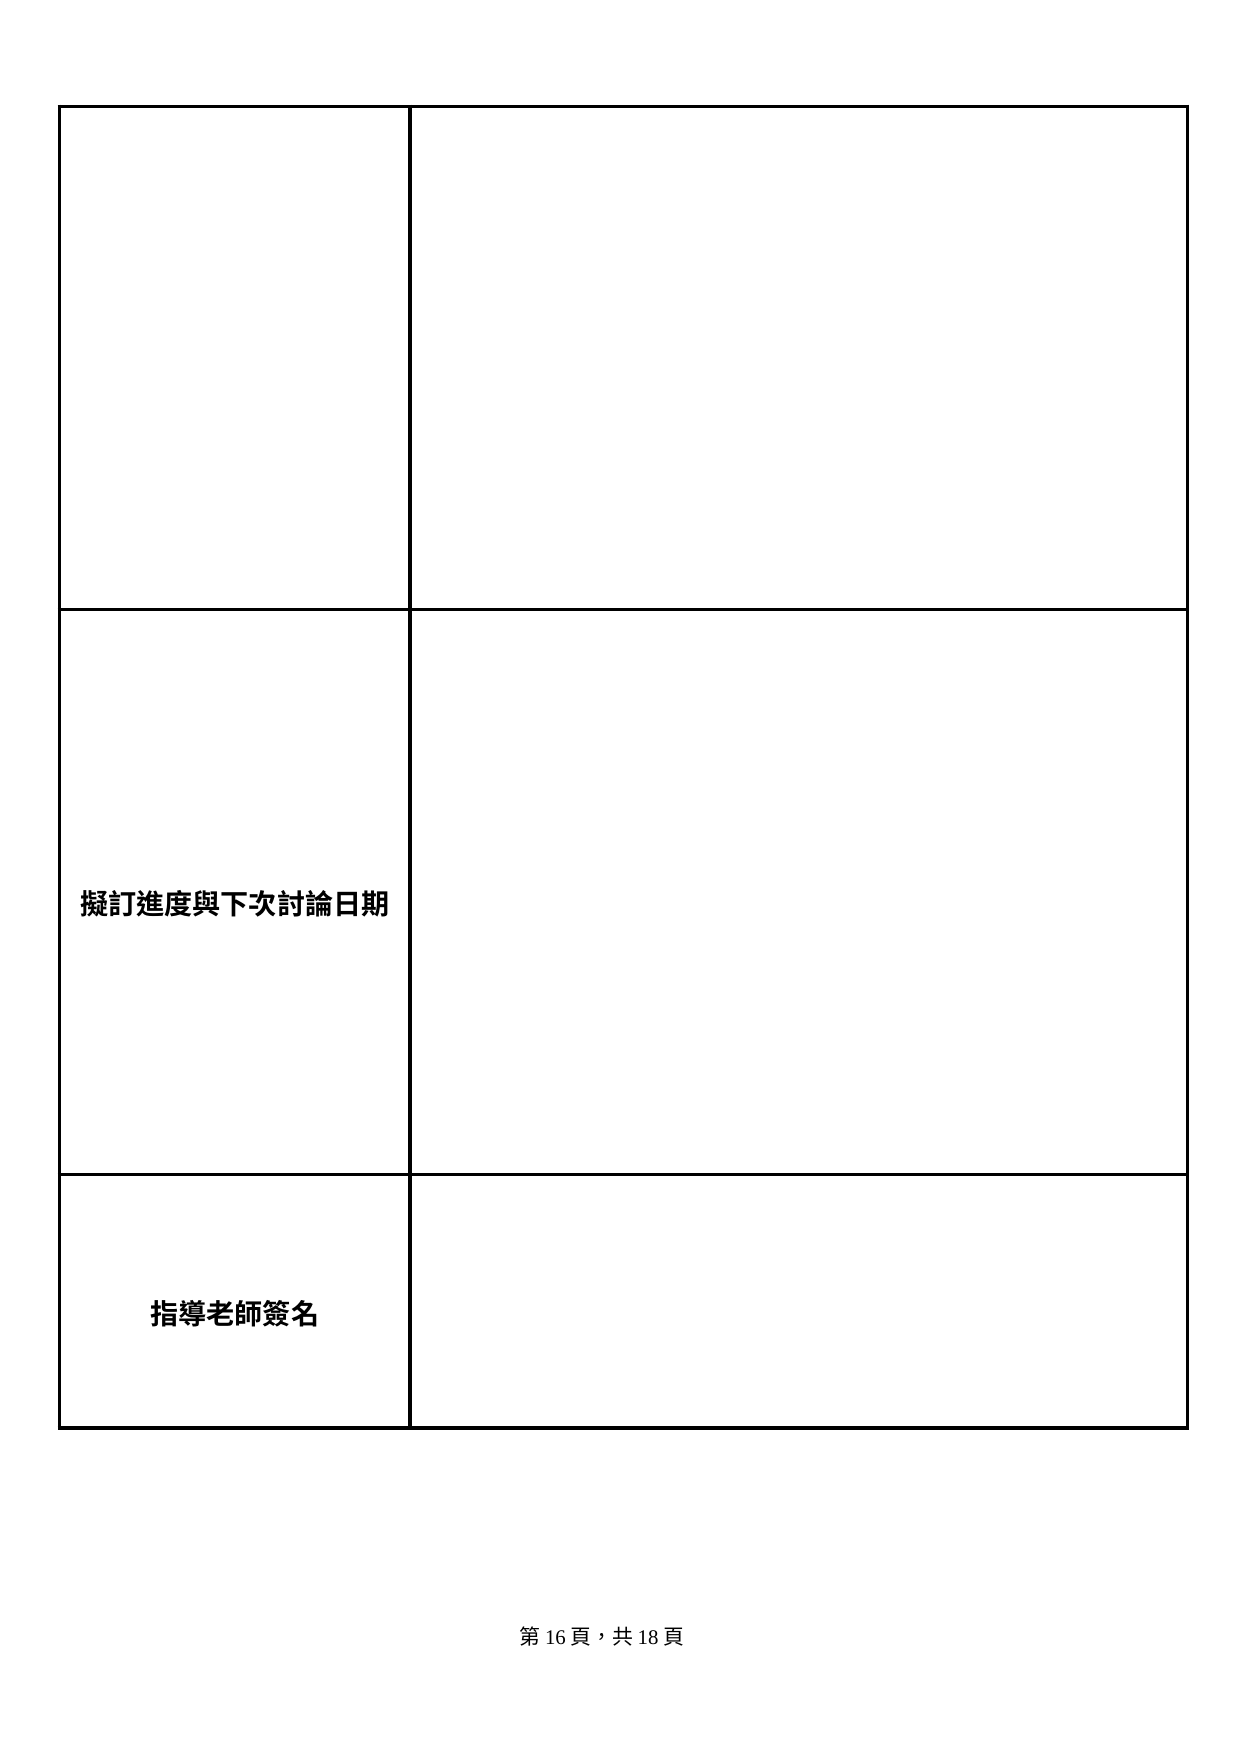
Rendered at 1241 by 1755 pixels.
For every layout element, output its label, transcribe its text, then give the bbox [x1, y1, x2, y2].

table_cell 擬訂進度與下次討論日期 [61, 611, 408, 1173]
table_cell 指導老師簽名 [61, 1176, 408, 1426]
table_cell [61, 108, 408, 608]
table_cell [412, 1176, 1186, 1426]
table_cell [412, 108, 1186, 608]
table_cell [412, 611, 1186, 1173]
